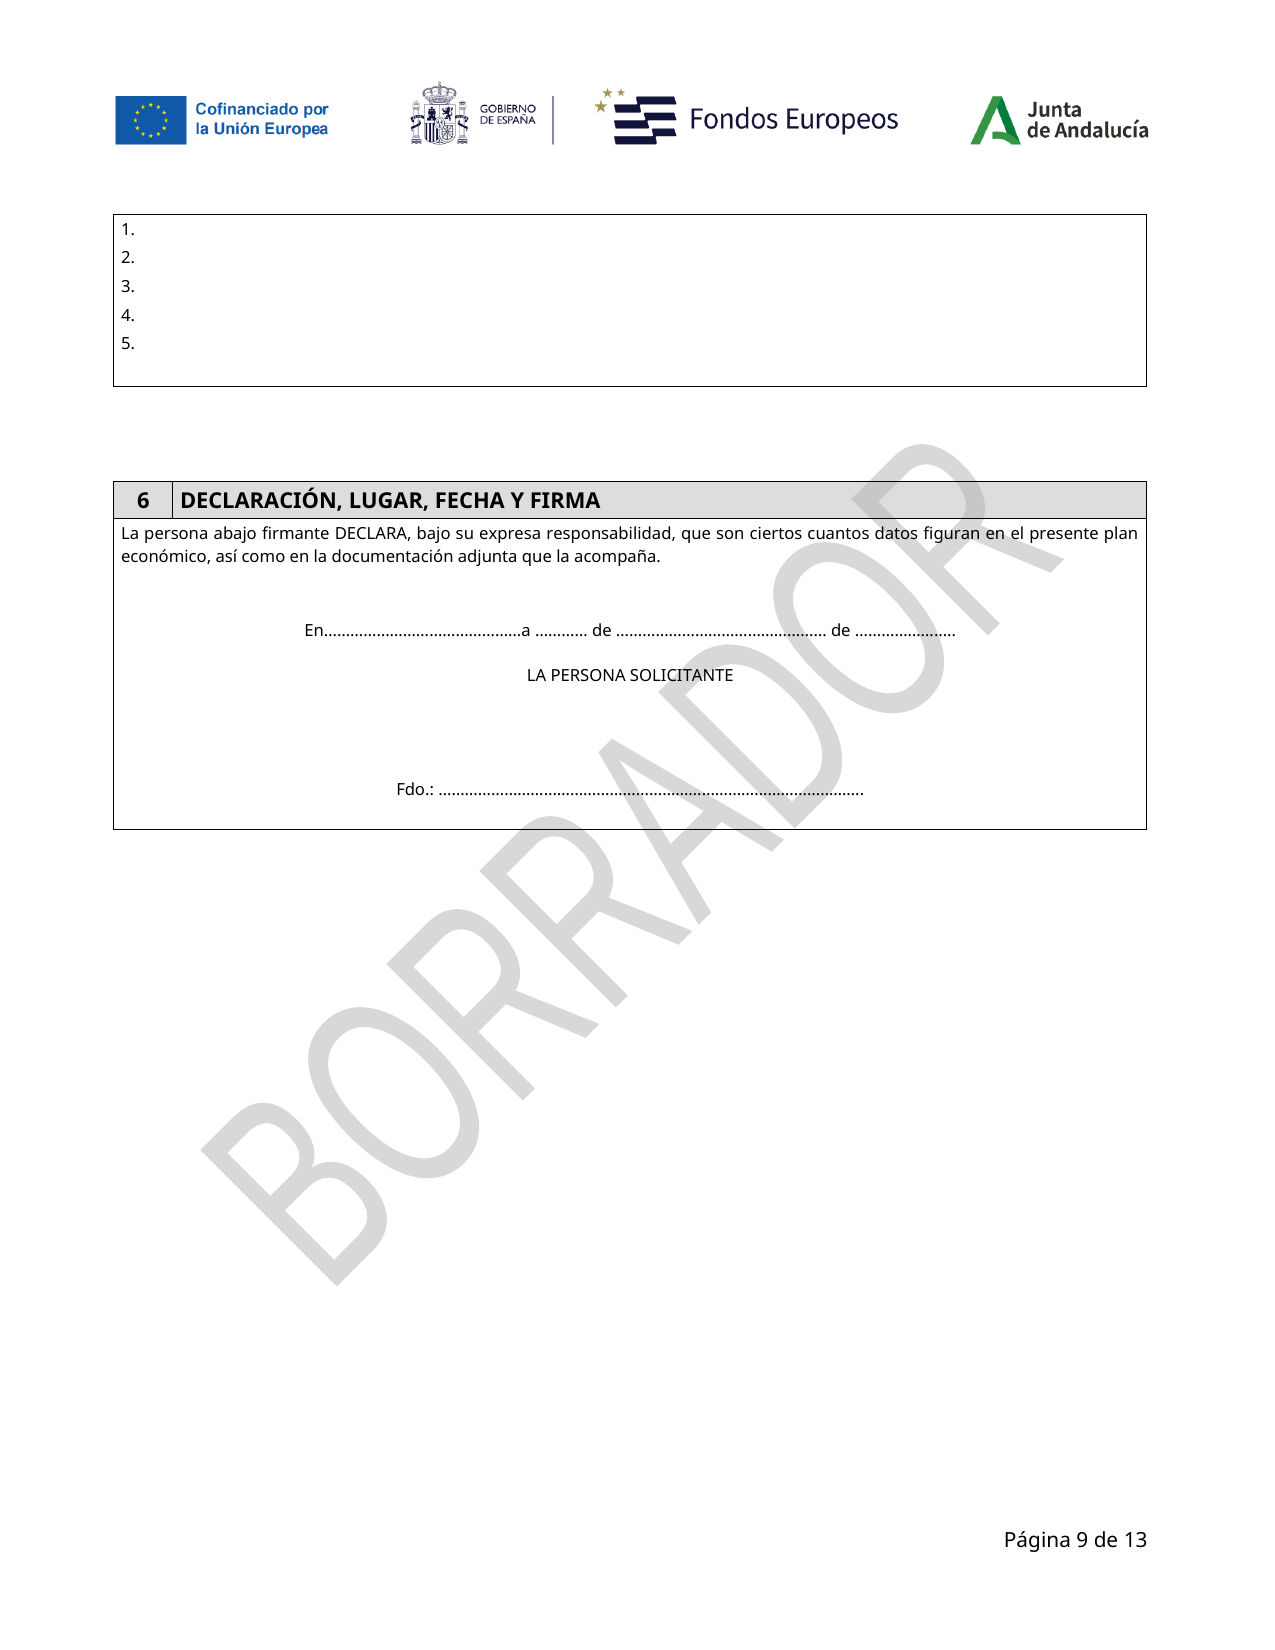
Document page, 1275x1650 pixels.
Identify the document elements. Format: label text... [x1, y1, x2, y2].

table_header 6 [114, 482, 172, 518]
picture [113, 77, 1152, 150]
table_cell 1. 2. 3. 4. 5. [114, 215, 1146, 386]
table_header [978, 482, 1146, 518]
table_header DECLARACIÓN, LUGAR, FECHA Y FIRMA [173, 482, 869, 518]
table_cell La persona abajo firmante DECLARA, bajo su expresa responsabilidad, que son ciertos cuantos datos figuran en el presente plan económico, así como en la documentación adjunta que la acompaña. En………………………………………a ………… de ………………………………………… de ………………….. LA PERSONA SOLICITANTE Fdo.: ……………………………………………………………………………………. [114, 519, 1146, 828]
table_header [880, 482, 965, 518]
